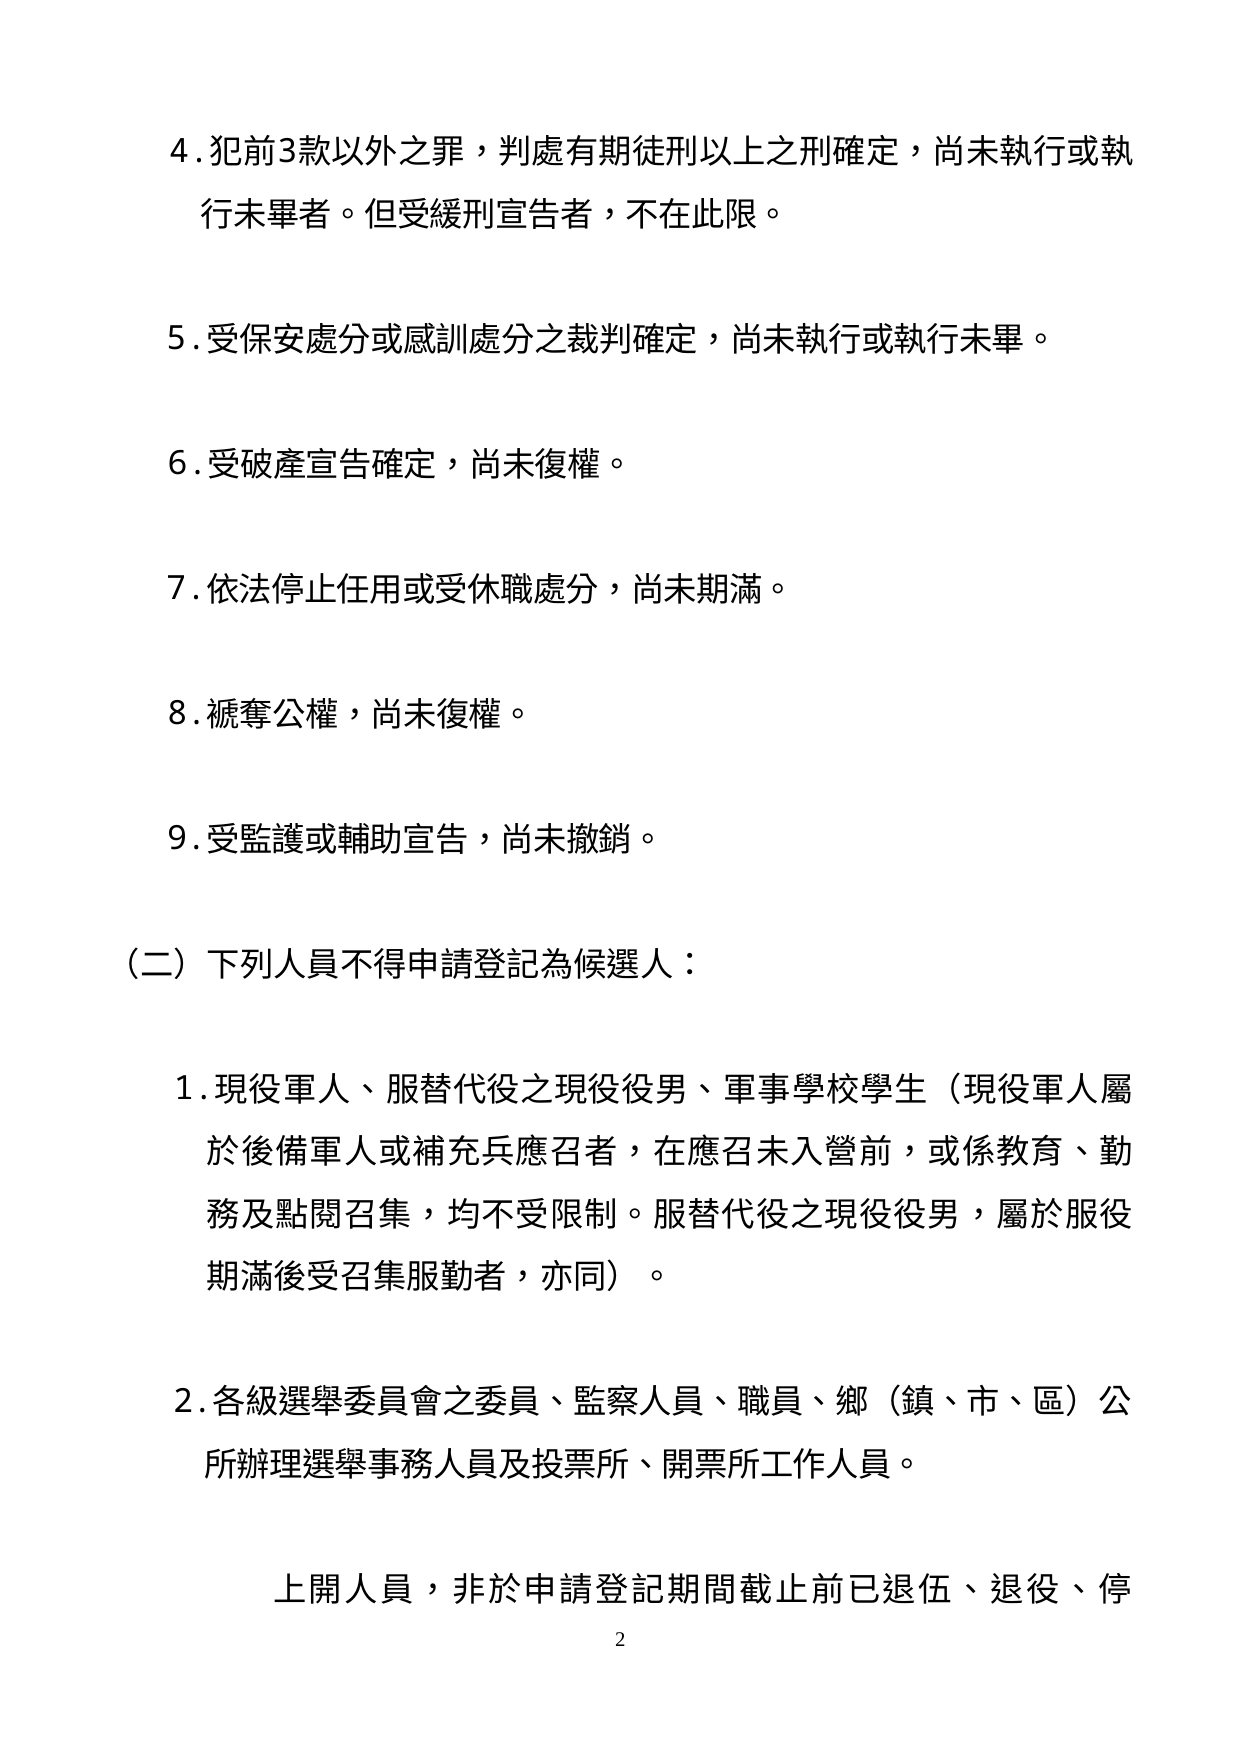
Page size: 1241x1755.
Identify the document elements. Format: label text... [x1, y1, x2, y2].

text 4.犯前3款以外之罪，判處有期徒刑以上之刑確定，尚未執行或執行未畢者。但受緩刑宣告者，不在此限。 [169, 108, 1134, 233]
text 7.依法停止任用或受休職處分，尚未期滿。 [166, 545, 1134, 608]
text 8.褫奪公權，尚未復權。 [167, 670, 1134, 733]
text 9.受監護或輔助宣告，尚未撤銷。 [167, 795, 1134, 858]
text 5.受保安處分或感訓處分之裁判確定，尚未執行或執行未畢。 [166, 295, 1134, 358]
text 6.受破產宣告確定，尚未復權。 [167, 420, 1134, 483]
text （二）下列人員不得申請登記為候選人： [106, 920, 1134, 983]
text 上開人員，非於申請登記期間截止前已退伍、退役、停 [201, 1545, 1134, 1608]
text 2.各級選舉委員會之委員、監察人員、職員、鄉（鎮、市、區）公所辦理選舉事務人員及投票所、開票所工作人員。 [173, 1358, 1134, 1483]
text 1.現役軍人、服替代役之現役役男、軍事學校學生（現役軍人屬於後備軍人或補充兵應召者，在應召未入營前，或係教育、勤務及點閱召集，均不受限制。服替代役之現役役男，屬於服役期滿後受召集服勤者，亦同）。 [174, 1045, 1134, 1295]
